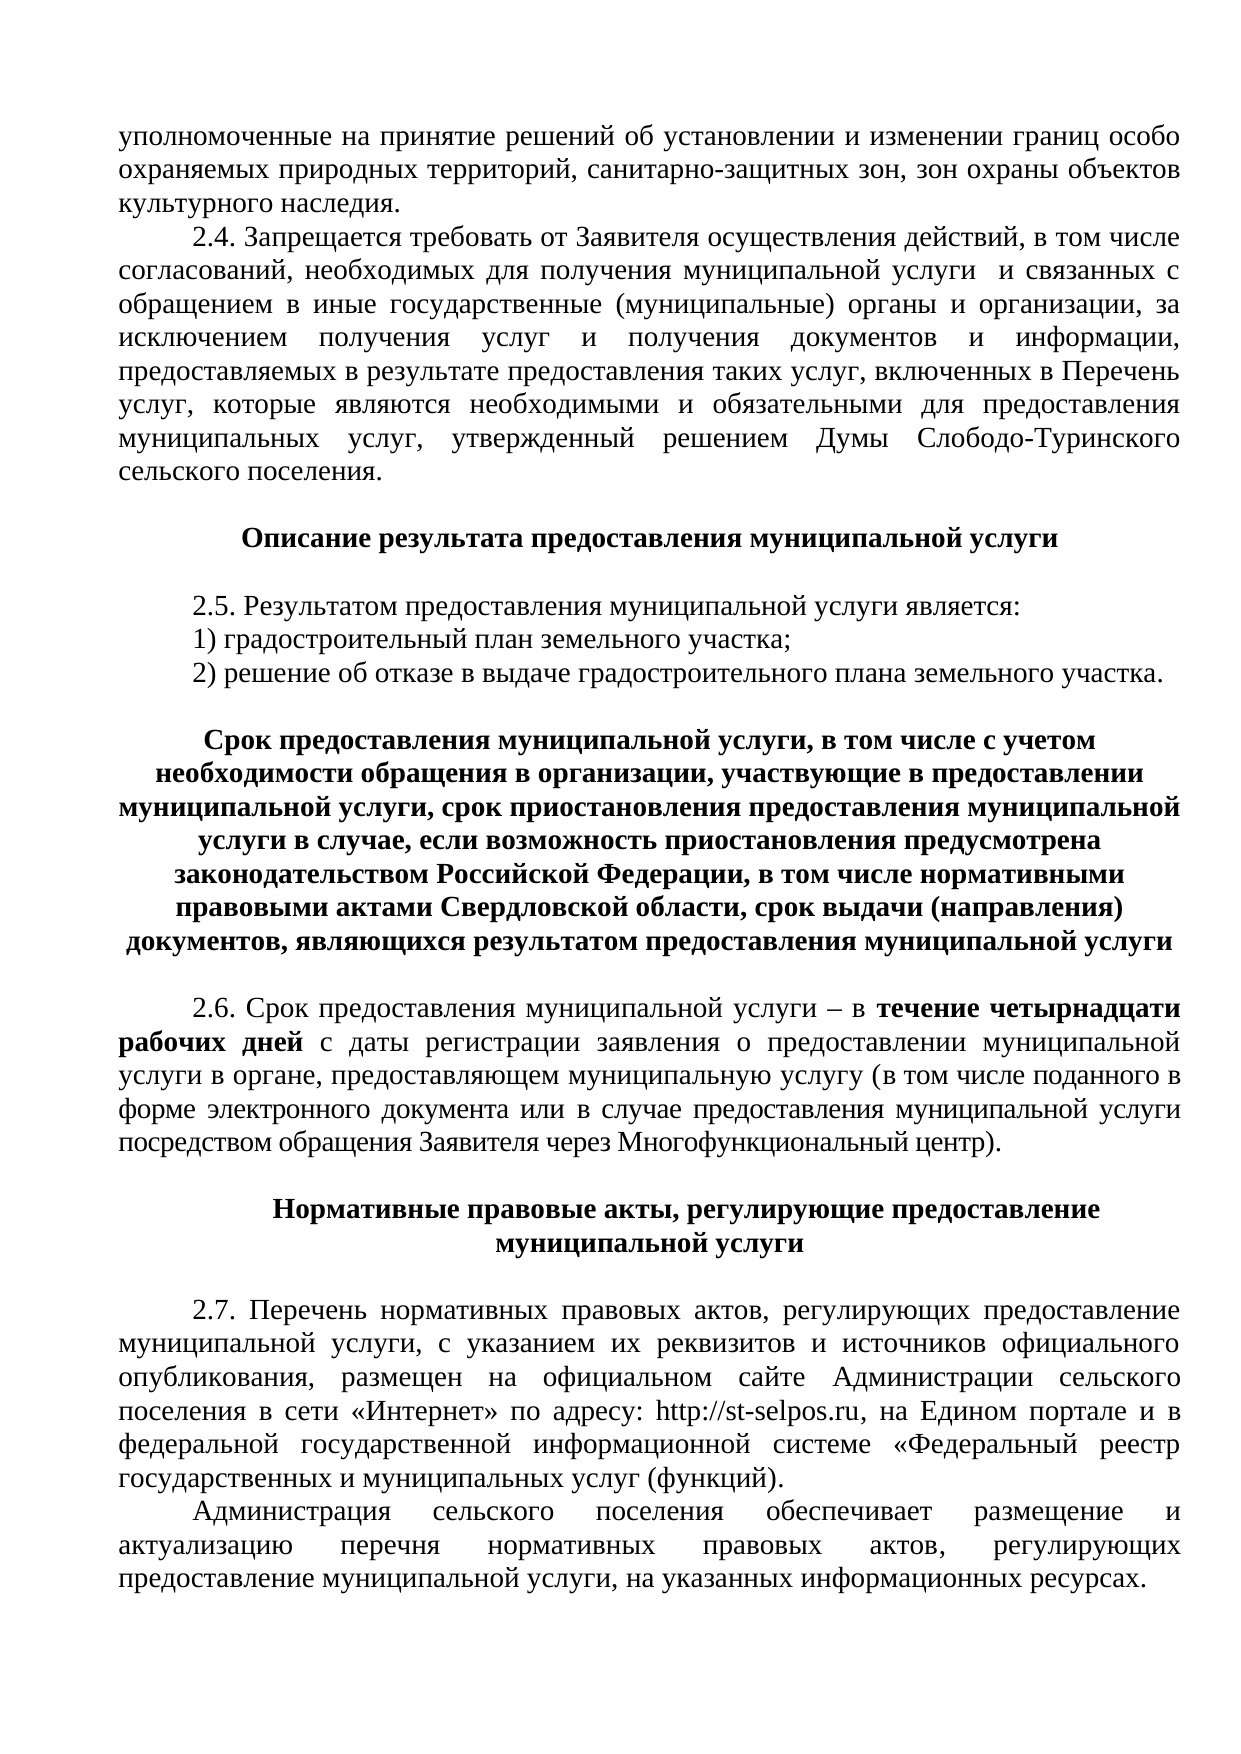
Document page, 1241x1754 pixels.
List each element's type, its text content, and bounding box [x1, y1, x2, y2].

text Срок предоставления муниципальной услуги, в том числе с учетом необходимости обращения в организации, участвующие в предоставлении муниципальной услуги, срок приостановления предоставления муниципальной услуги в случае, если возможность приостановления предусмотрена законодательством Российской Федерации, в том числе нормативными правовыми актами Свердловской области, срок выдачи (направления) документов, являющихся результатом предоставления муниципальной услуги [118, 722, 1181, 957]
list уполномоченные на принятие решений об установлении и изменении границ особо охраняемых природных территорий, санитарно-защитных зон, зон охраны объектов культурного наследия. [118, 118, 1181, 219]
text 2.6. Срок предоставления муниципальной услуги – в течение четырнадцати рабочих дней с даты регистрации заявления о предоставлении муниципальной услуги в органе, предоставляющем муниципальную услугу (в том числе поданного в форме электронного документа или в случае предоставления муниципальной услуги посредством обращения Заявителя через Многофункциональный центр). [118, 990, 1181, 1158]
text Описание результата предоставления муниципальной услуги [118, 521, 1181, 554]
text 2.4. Запрещается требовать от Заявителя осуществления действий, в том числе согласований, необходимых для получения муниципальной услуги и связанных с обращением в иные государственные (муниципальные) органы и организации, за исключением получения услуг и получения документов и информации, предоставляемых в результате предоставления таких услуг, включенных в Перечень услуг, которые являются необходимыми и обязательными для предоставления муниципальных услуг, утвержденный решением Думы Слободо-Туринского сельского поселения. [118, 219, 1181, 487]
text 2.7. Перечень нормативных правовых актов, регулирующих предоставление муниципальной услуги, с указанием их реквизитов и источников официального опубликования, размещен на официальном сайте Администрации сельского поселения в сети «Интернет» по адресу: http://st-selpos.ru, на Едином портале и в федеральной государственной информационной системе «Федеральный реестр государственных и муниципальных услуг (функций). [118, 1292, 1181, 1493]
text 2.5. Результатом предоставления муниципальной услуги является: [118, 588, 1181, 621]
text 2) решение об отказе в выдаче градостроительного плана земельного участка. [118, 655, 1181, 688]
text Администрация сельского поселения обеспечивает размещение и актуализацию перечня нормативных правовых актов, регулирующих предоставление муниципальной услуги, на указанных информационных ресурсах. [118, 1493, 1181, 1594]
text 1) градостроительный план земельного участка; [118, 621, 1181, 655]
text Нормативные правовые акты, регулирующие предоставление муниципальной услуги [118, 1191, 1181, 1258]
